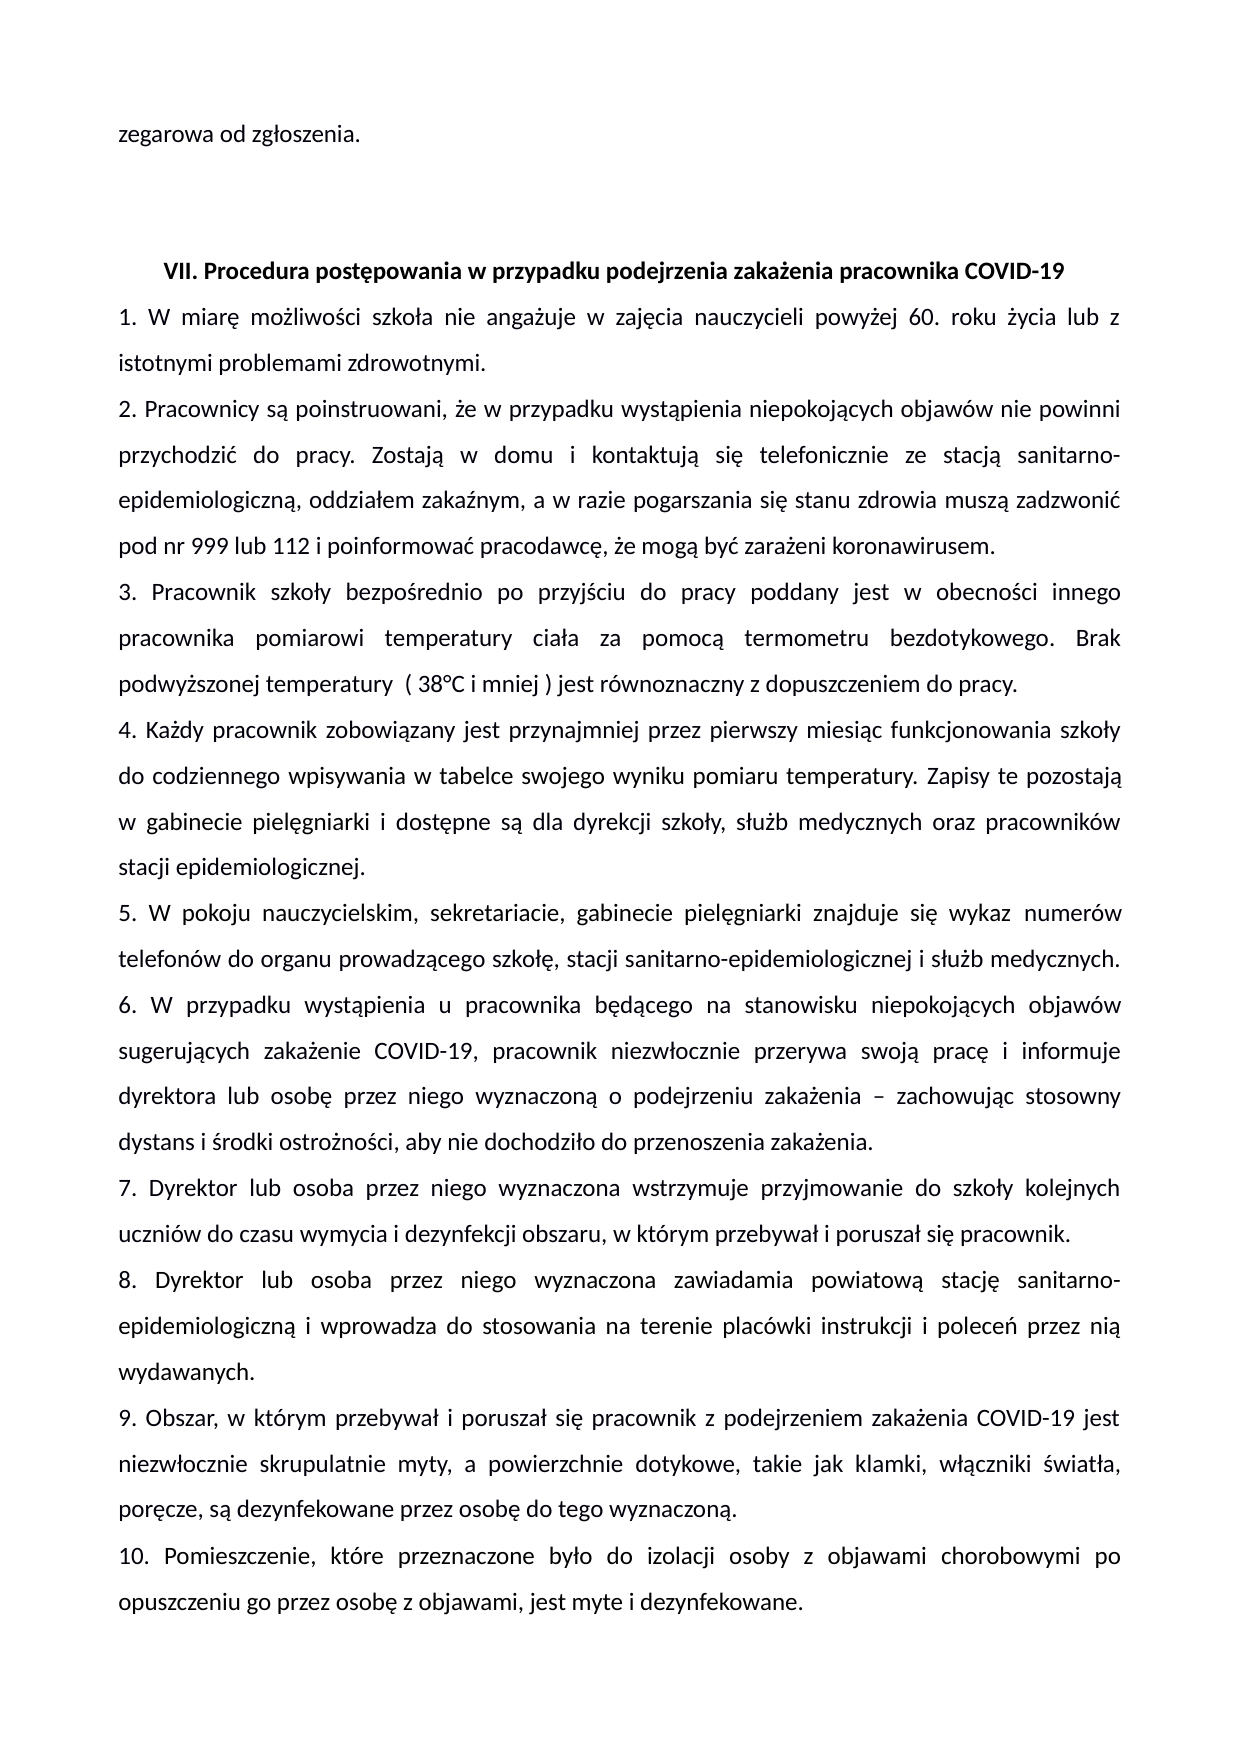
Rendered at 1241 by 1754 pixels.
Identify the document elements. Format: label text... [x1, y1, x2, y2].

list 10. Pomieszczenie, które przeznaczone było do izolacji osoby z objawami chorobowymi po opuszczeniu go przez osobę z objawami, jest myte i dezynfekowane. [118, 1540, 1122, 1616]
list VII. Procedura postępowania w przypadku podejrzenia zakażenia pracownika COVID-19 [118, 255, 1122, 286]
list 4. Każdy pracownik zobowiązany jest przynajmniej przez pierwszy miesiąc funkcjonowania szkoły do codziennego wpisywania w tabelce swojego wyniku pomiaru temperatury. Zapisy te pozostają w gabinecie pielęgniarki i dostępne są dla dyrekcji szkoły, służb medycznych oraz pracowników stacji epidemiologicznej. [118, 714, 1122, 882]
list 8. Dyrektor lub osoba przez niego wyznaczona zawiadamia powiatową stację sanitarno-epidemiologiczną i wprowadza do stosowania na terenie placówki instrukcji i poleceń przez nią wydawanych. [118, 1264, 1122, 1386]
list 1. W miarę możliwości szkoła nie angażuje w zajęcia nauczycieli powyżej 60. roku życia lub z istotnymi problemami zdrowotnymi. [118, 301, 1122, 377]
list 3. Pracownik szkoły bezpośrednio po przyjściu do pracy poddany jest w obecności innego pracownika pomiarowi temperatury ciała za pomocą termometru bezdotykowego. Brak podwyższonej temperatury ( 38°C i mniej ) jest równoznaczny z dopuszczeniem do pracy. [118, 576, 1122, 698]
list 5. W pokoju nauczycielskim, sekretariacie, gabinecie pielęgniarki znajduje się wykaz numerów telefonów do organu prowadzącego szkołę, stacji sanitarno-epidemiologicznej i służb medycznych. 6. W przypadku wystąpienia u pracownika będącego na stanowisku niepokojących objawów sugerujących zakażenie COVID-19, pracownik niezwłocznie przerywa swoją pracę i informuje dyrektora lub osobę przez niego wyznaczoną o podejrzeniu zakażenia – zachowując stosowny dystans i środki ostrożności, aby nie dochodziło do przenoszenia zakażenia. [118, 898, 1122, 1157]
list 7. Dyrektor lub osoba przez niego wyznaczona wstrzymuje przyjmowanie do szkoły kolejnych uczniów do czasu wymycia i dezynfekcji obszaru, w którym przebywał i poruszał się pracownik. [118, 1172, 1122, 1249]
list 2. Pracownicy są poinstruowani, że w przypadku wystąpienia niepokojących objawów nie powinni przychodzić do pracy. Zostają w domu i kontaktują się telefonicznie ze stacją sanitarno-epidemiologiczną, oddziałem zakaźnym, a w razie pogarszania się stanu zdrowia muszą zadzwonić pod nr 999 lub 112 i poinformować pracodawcę, że mogą być zarażeni koronawirusem. [118, 393, 1122, 561]
list 9. Obszar, w którym przebywał i poruszał się pracownik z podejrzeniem zakażenia COVID-19 jest niezwłocznie skrupulatnie myty, a powierzchnie dotykowe, takie jak klamki, włączniki światła, poręcze, są dezynfekowane przez osobę do tego wyznaczoną. [118, 1402, 1122, 1524]
list zegarowa od zgłoszenia. [118, 118, 1122, 149]
